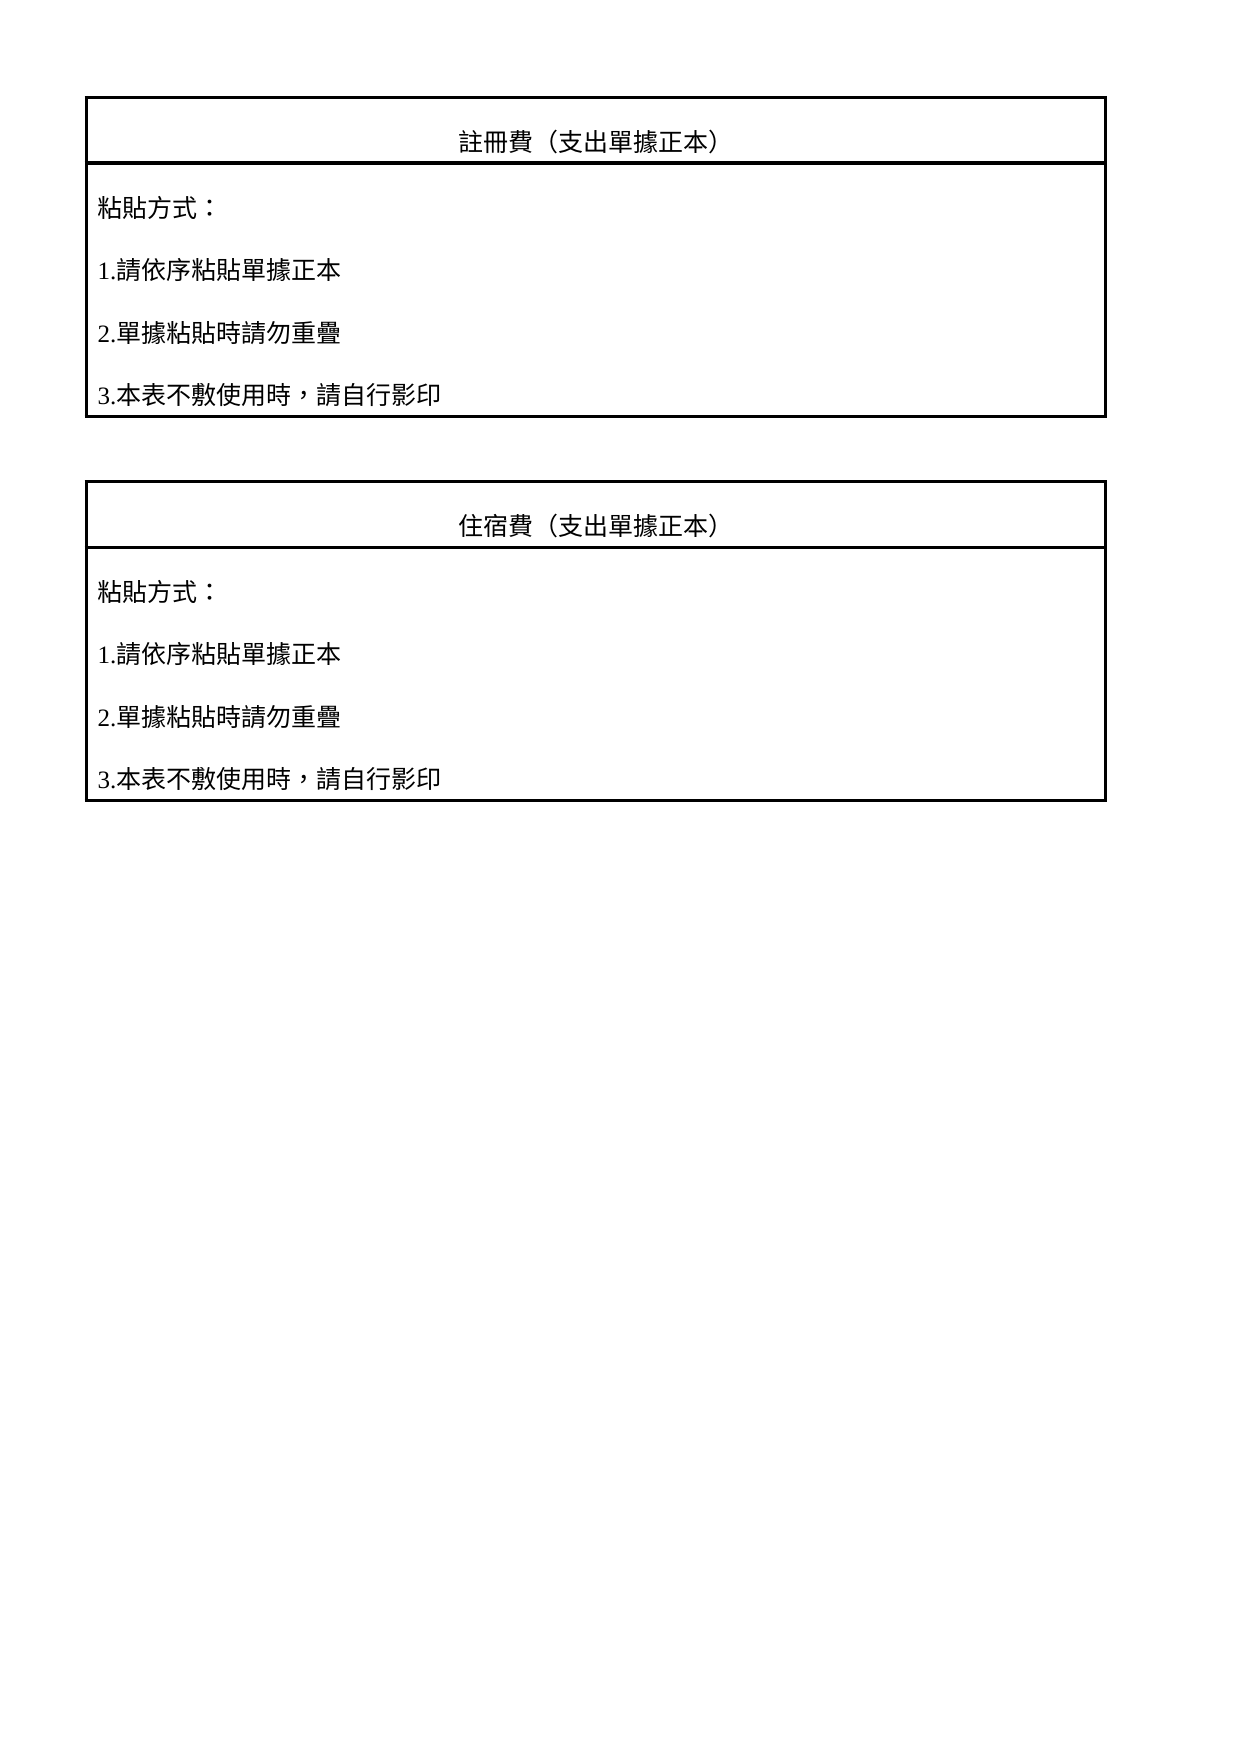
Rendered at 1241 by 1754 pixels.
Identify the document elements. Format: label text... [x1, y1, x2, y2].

table_header 註冊費（支出單據正本） [88, 99, 1104, 161]
table_cell 粘貼方式： 1.請依序粘貼單據正本 2.單據粘貼時請勿重疊 3.本表不敷使用時，請自行影印 [88, 165, 1104, 414]
table_cell 粘貼方式： 1.請依序粘貼單據正本 2.單據粘貼時請勿重疊 3.本表不敷使用時，請自行影印 [88, 549, 1104, 799]
table_header 住宿費（支出單據正本） [88, 483, 1104, 546]
